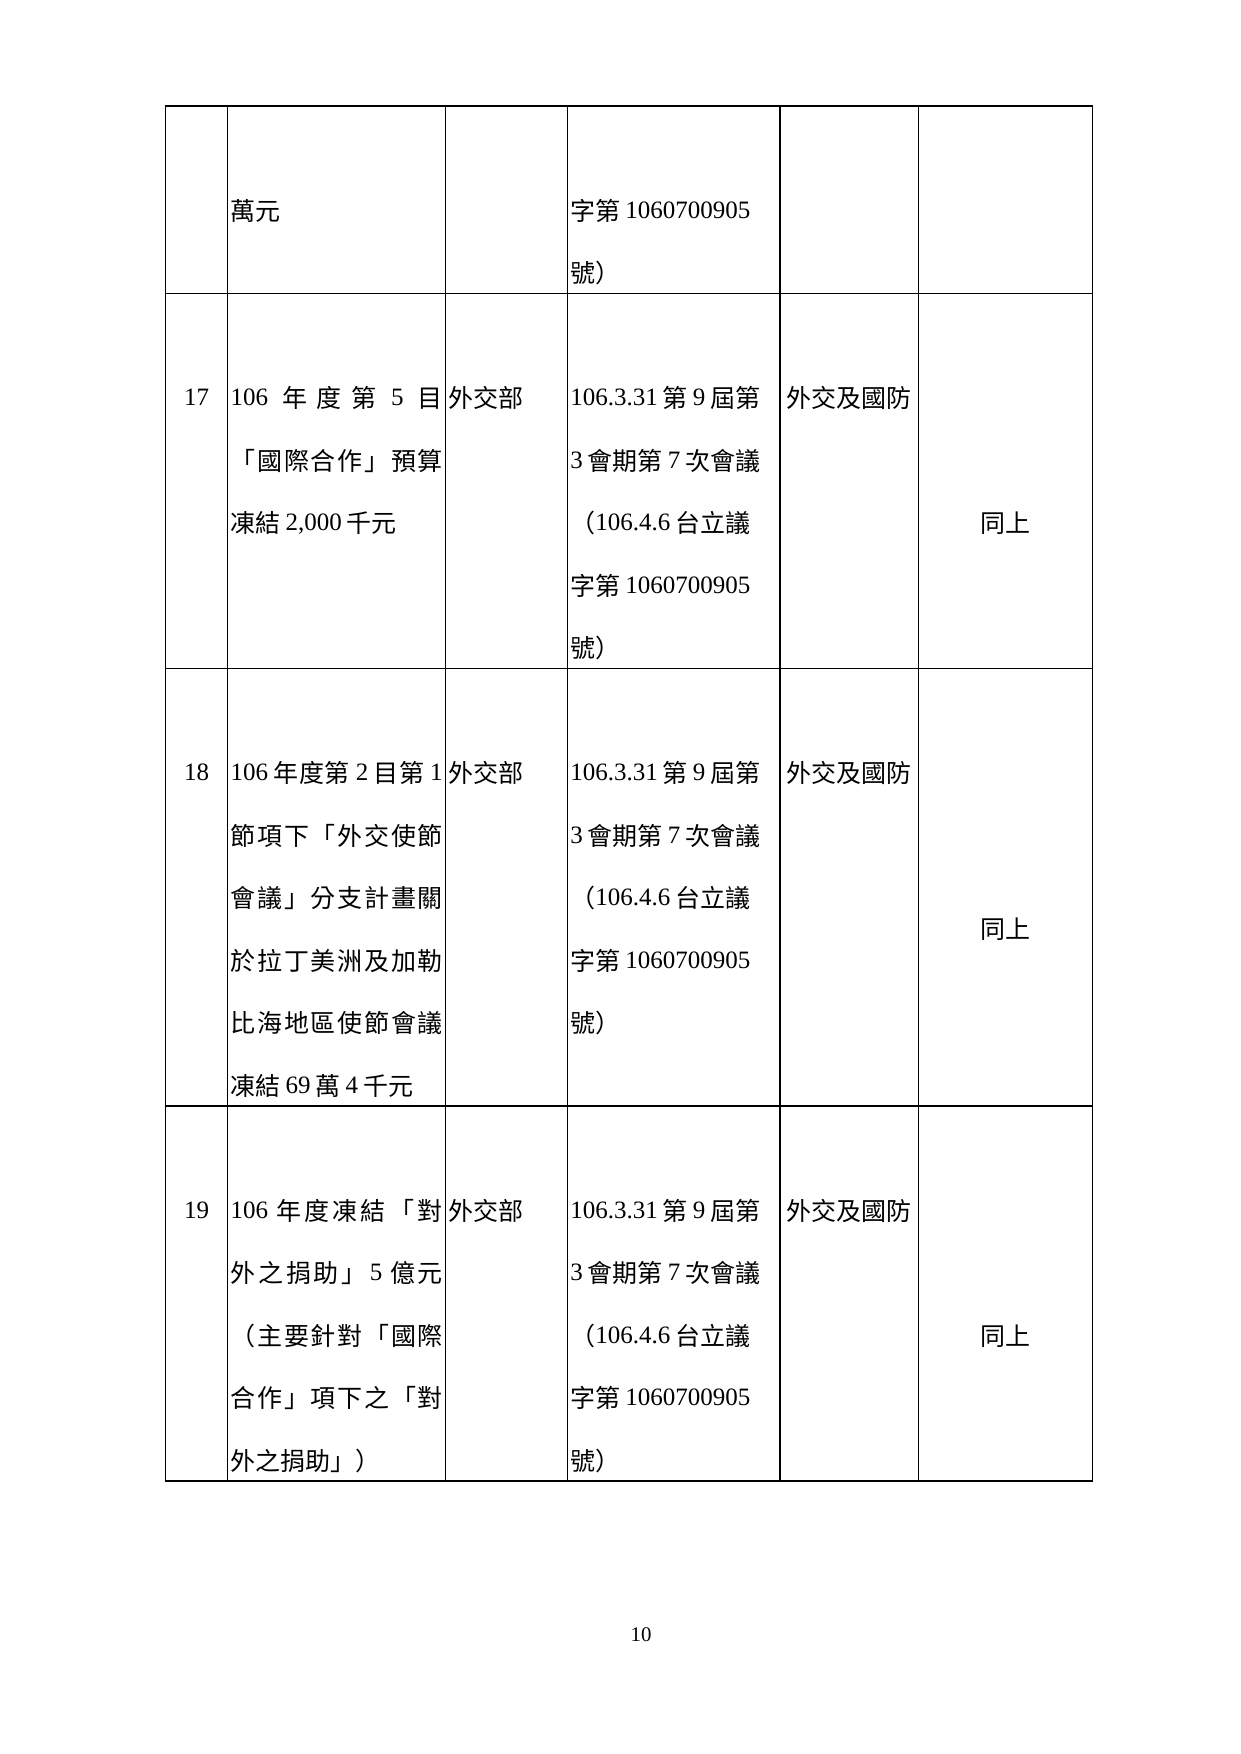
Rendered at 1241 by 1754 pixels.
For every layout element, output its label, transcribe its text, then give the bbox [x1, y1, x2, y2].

table_cell 106年度第5目「國際合作」預算凍結2,000千元 [228, 294, 445, 668]
table_cell 106.3.31第9屆第3會期第7次會議（106.4.6台立議 字第1060700905號） [568, 1107, 779, 1480]
table_cell 106年度第2目第1節項下「外交使節會議」分支計畫關於拉丁美洲及加勒比海地區使節會議凍結69萬4千元 [228, 669, 445, 1105]
table_cell 18 [166, 669, 227, 1105]
table_cell 字第1060700905號） [568, 107, 779, 293]
table_cell [446, 107, 567, 293]
table_cell 同上 [919, 1107, 1092, 1480]
table_cell 外交部 [446, 294, 567, 668]
table_cell 萬元 [228, 107, 445, 293]
table_cell 同上 [919, 669, 1092, 1105]
table_cell 外交及國防 [781, 1107, 918, 1480]
table_cell [781, 107, 918, 293]
table_cell 外交及國防 [781, 669, 918, 1105]
table_cell 106年度凍結「對外之捐助」5億元（主要針對「國際合作」項下之「對外之捐助」） [228, 1107, 445, 1480]
table_cell 106.3.31第9屆第3會期第7次會議（106.4.6台立議 字第1060700905號） [568, 294, 779, 668]
table_cell 106.3.31第9屆第3會期第7次會議（106.4.6台立議 字第1060700905號） [568, 669, 779, 1105]
table_cell [919, 107, 1092, 293]
table_cell 19 [166, 1107, 227, 1480]
table_cell 同上 [919, 294, 1092, 668]
table_cell 外交部 [446, 1107, 567, 1480]
table_cell [166, 107, 227, 293]
table_cell 外交及國防 [781, 294, 918, 668]
table_cell 外交部 [446, 669, 567, 1105]
table_cell 17 [166, 294, 227, 668]
